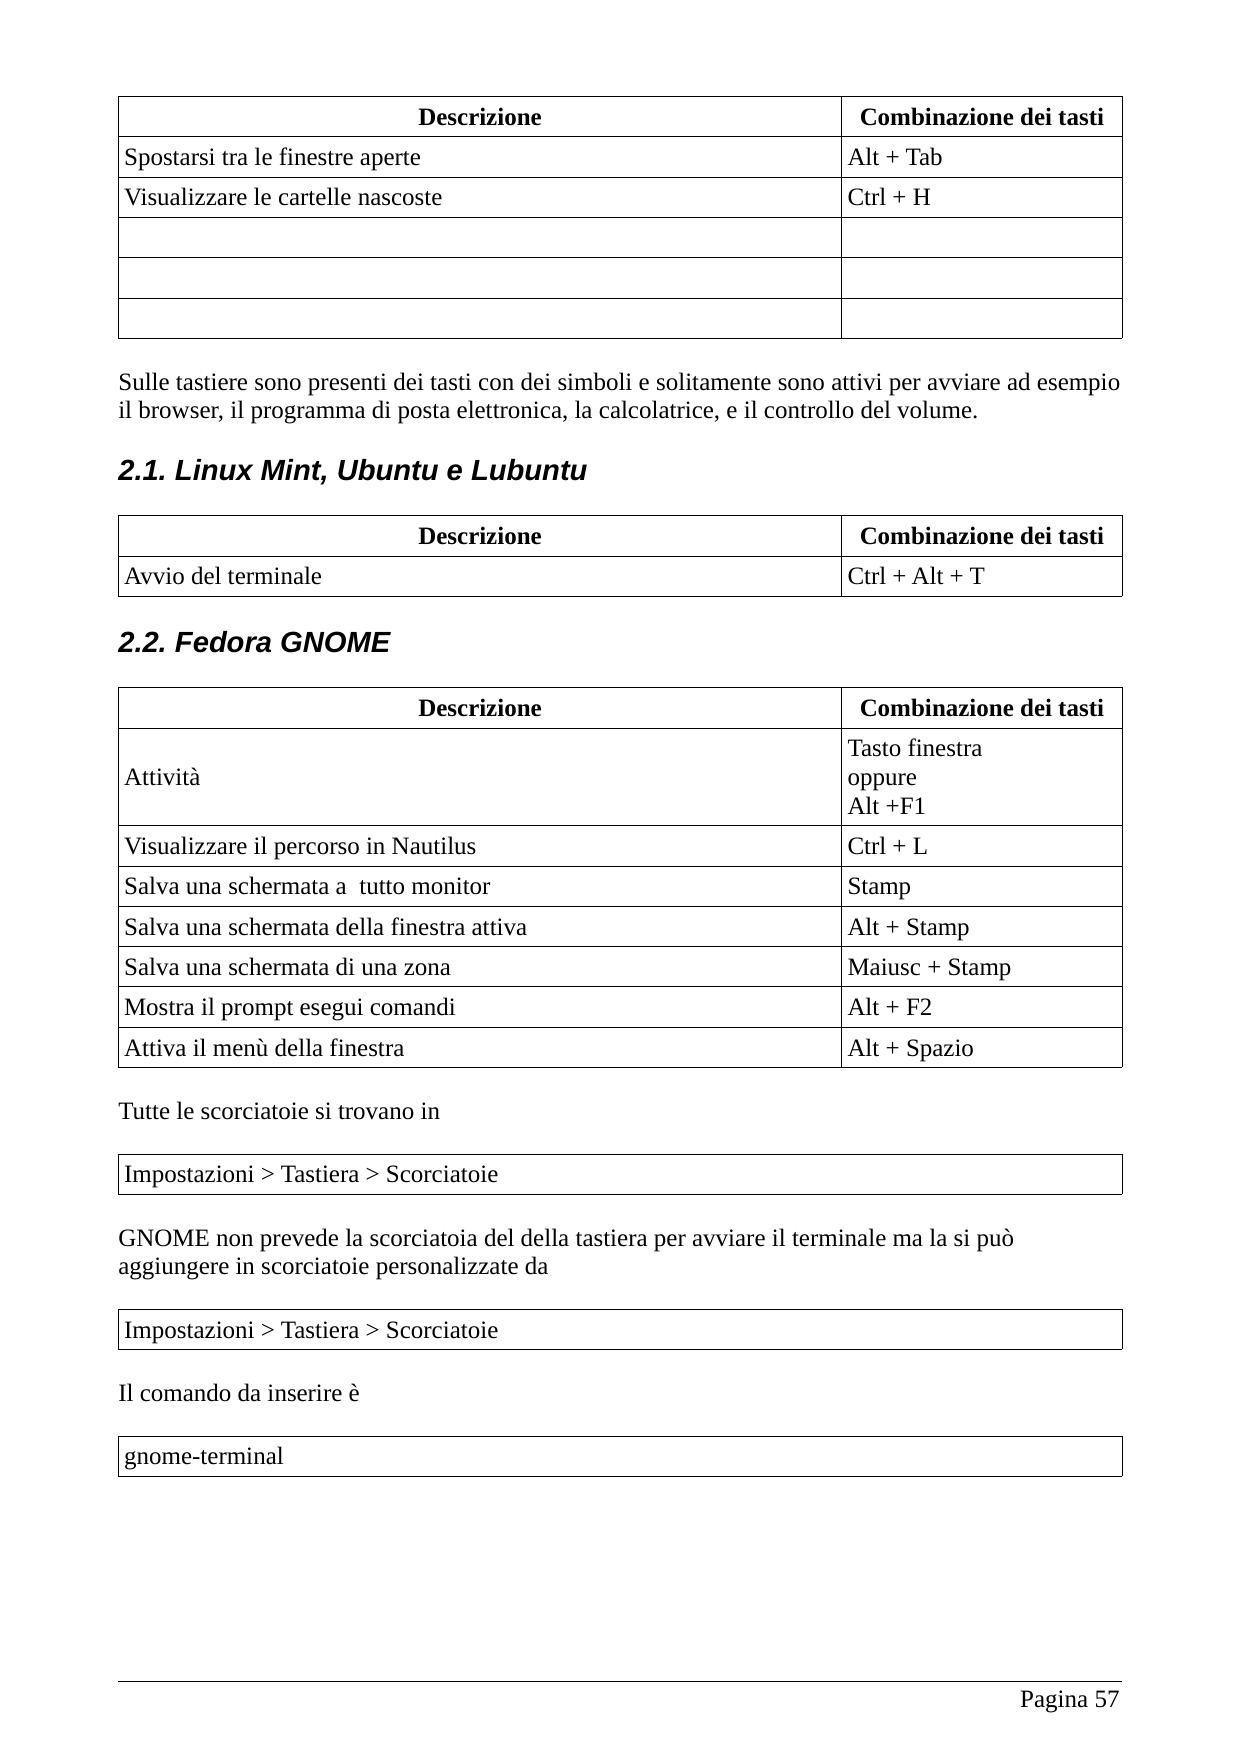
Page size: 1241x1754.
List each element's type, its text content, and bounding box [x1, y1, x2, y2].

table_cell Ctrl + Alt + T [842, 557, 1122, 596]
table_cell Attiva il menù della finestra [119, 1028, 841, 1067]
table_header Descrizione [119, 97, 841, 136]
table_cell Ctrl + H [842, 178, 1122, 217]
table_header Combinazione dei tasti [842, 688, 1122, 727]
table_cell [119, 299, 841, 338]
table_cell Maiusc + Stamp [842, 947, 1122, 986]
table_cell Visualizzare il percorso in Nautilus [119, 826, 841, 866]
table_cell Ctrl + L [842, 826, 1122, 866]
table_cell Alt + Spazio [842, 1028, 1122, 1067]
table_cell [842, 218, 1122, 257]
table_header gnome-terminal [119, 1437, 1122, 1476]
table_cell Salva una schermata di una zona [119, 947, 841, 986]
table_cell Alt + Stamp [842, 907, 1122, 946]
table_header Combinazione dei tasti [842, 516, 1122, 556]
table_cell Stamp [842, 867, 1122, 906]
table_cell [842, 258, 1122, 298]
table_cell Avvio del terminale [119, 557, 841, 596]
table_header Combinazione dei tasti [842, 97, 1122, 136]
table_cell Salva una schermata della finestra attiva [119, 907, 841, 946]
table_cell Mostra il prompt esegui comandi [119, 987, 841, 1027]
table_cell Tasto finestra oppure Alt +F1 [842, 729, 1122, 825]
table_header Impostazioni > Tastiera > Scorciatoie [119, 1155, 1122, 1194]
table_header Descrizione [119, 688, 841, 727]
subtitle 2.1. Linux Mint, Ubuntu e Lubuntu [118, 453, 1122, 487]
table_header Descrizione [119, 516, 841, 556]
text GNOME non prevede la scorciatoia del della tastiera per avviare il terminale ma la si può aggiungere in scorciatoie personalizzate da [118, 1223, 1122, 1280]
table_cell [842, 299, 1122, 338]
table_cell [119, 258, 841, 298]
subtitle 2.2. Fedora GNOME [118, 625, 1122, 658]
table_cell Spostarsi tra le finestre aperte [119, 137, 841, 177]
text Tutte le scorciatoie si trovano in [118, 1096, 1122, 1125]
table_cell Alt + Tab [842, 137, 1122, 177]
table_cell Alt + F2 [842, 987, 1122, 1027]
table_cell Attività [119, 729, 841, 825]
text Il comando da inserire è [118, 1378, 1122, 1407]
table_header Impostazioni > Tastiera > Scorciatoie [119, 1310, 1122, 1349]
table_cell Salva una schermata a tutto monitor [119, 867, 841, 906]
text Sulle tastiere sono presenti dei tasti con dei simboli e solitamente sono attivi per avviare ad esempio il browser, il programma di posta elettronica, la calcolatrice, e il controllo del volume. [118, 367, 1122, 424]
table_cell [119, 218, 841, 257]
table_cell Visualizzare le cartelle nascoste [119, 178, 841, 217]
